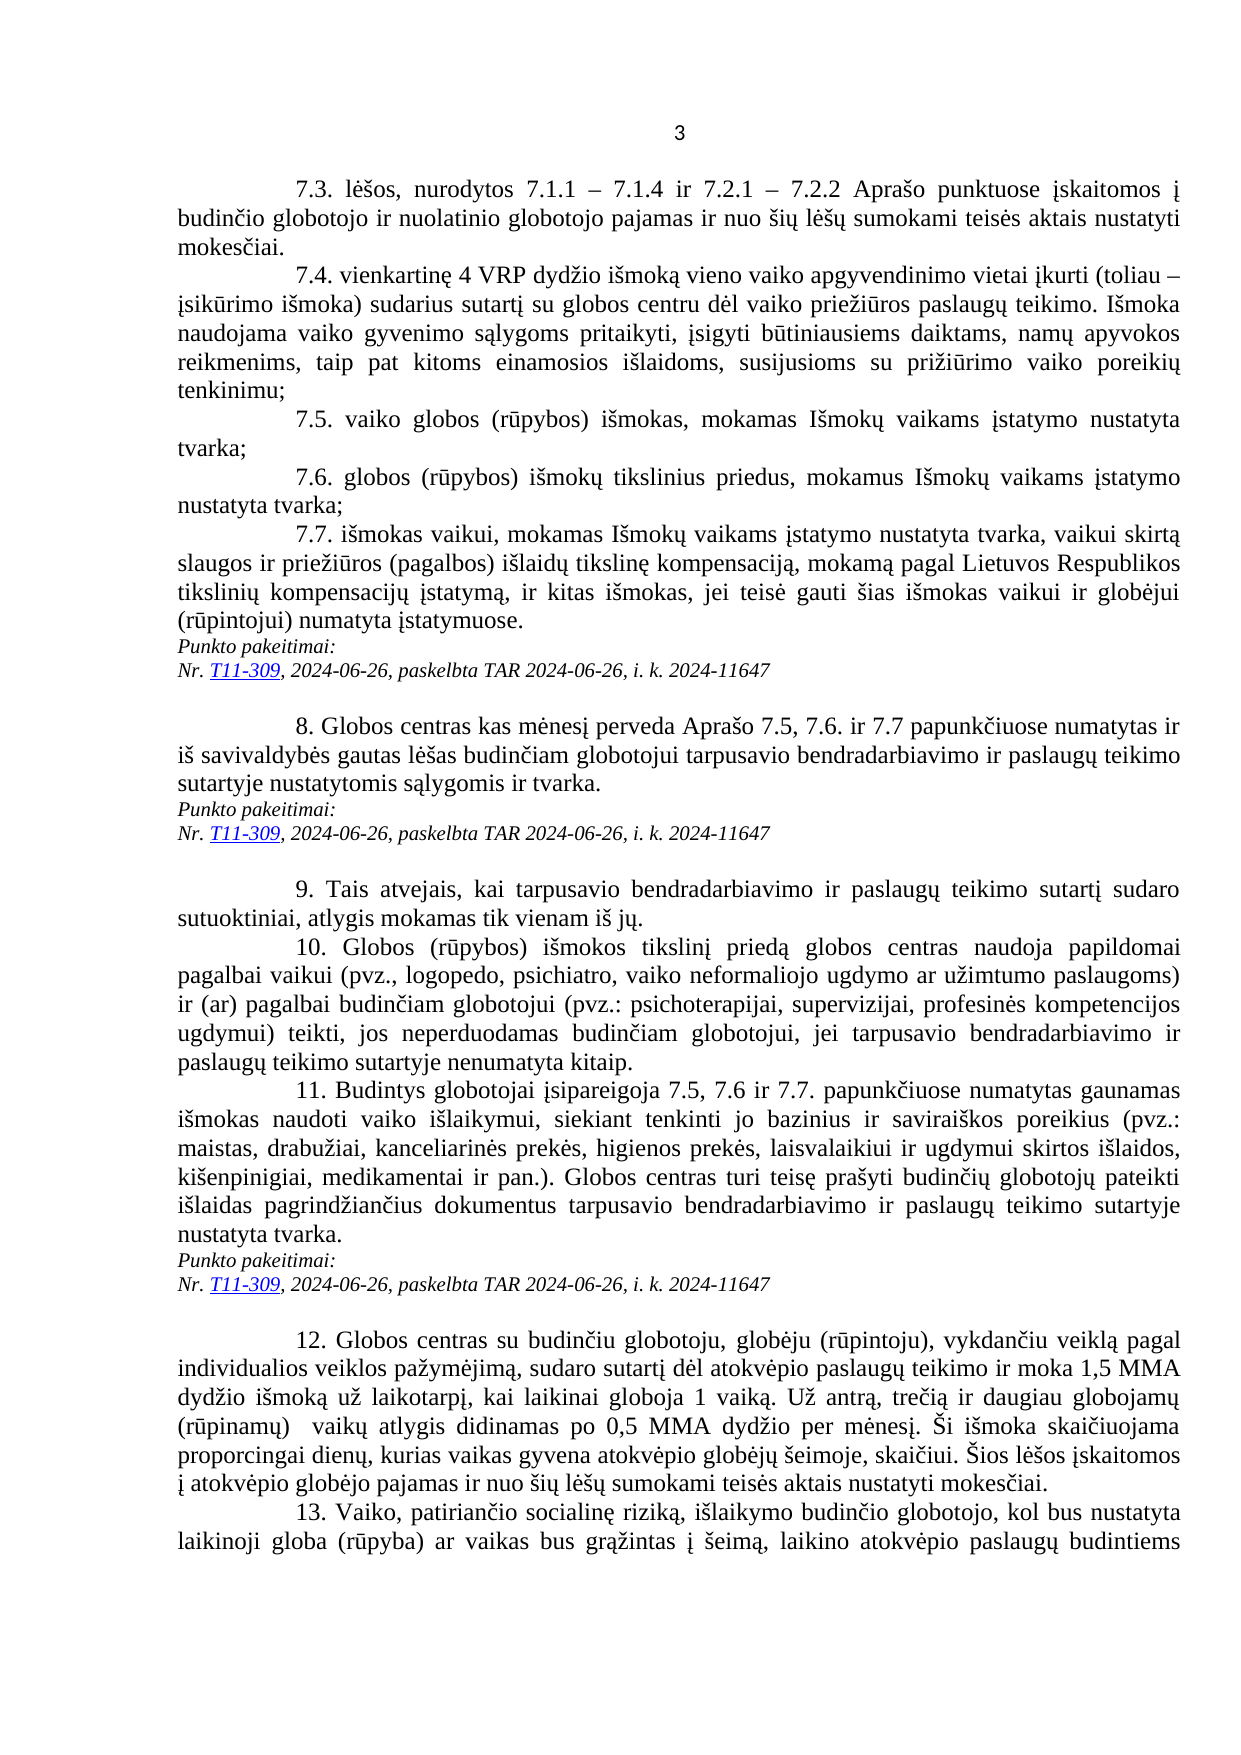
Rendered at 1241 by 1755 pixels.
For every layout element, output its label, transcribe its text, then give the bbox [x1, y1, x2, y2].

text Punkto pakeitimai: [177, 1248, 1181, 1272]
text 9. Tais atvejais, kai tarpusavio bendradarbiavimo ir paslaugų teikimo sutartį sudaro sutuoktiniai, atlygis mokamas tik vienam iš jų. [177, 874, 1181, 932]
text 7.5. vaiko globos (rūpybos) išmokas, mokamas Išmokų vaikams įstatymo nustatyta tvarka; [177, 404, 1181, 462]
text 8. Globos centras kas mėnesį perveda Aprašo 7.5, 7.6. ir 7.7 papunkčiuose numatytas ir iš savivaldybės gautas lėšas budinčiam globotojui tarpusavio bendradarbiavimo ir paslaugų teikimo sutartyje nustatytomis sąlygomis ir tvarka. [177, 711, 1181, 797]
text 13. Vaiko, patiriančio socialinę riziką, išlaikymo budinčio globotojo, kol bus nustatyta laikinoji globa (rūpyba) ar vaikas bus grąžintas į šeimą, laikino atokvėpio paslaugų budintiems [177, 1497, 1181, 1555]
text 7.4. vienkartinę 4 VRP dydžio išmoką vieno vaiko apgyvendinimo vietai įkurti (toliau – įsikūrimo išmoka) sudarius sutartį su globos centru dėl vaiko priežiūros paslaugų teikimo. Išmoka naudojama vaiko gyvenimo sąlygoms pritaikyti, įsigyti būtiniausiems daiktams, namų apyvokos reikmenims, taip pat kitoms einamosios išlaidoms, susijusioms su prižiūrimo vaiko poreikių tenkinimu; [177, 260, 1181, 404]
text 7.3. lėšos, nurodytos 7.1.1 – 7.1.4 ir 7.2.1 – 7.2.2 Aprašo punktuose įskaitomos į budinčio globotojo ir nuolatinio globotojo pajamas ir nuo šių lėšų sumokami teisės aktais nustatyti mokesčiai. [177, 174, 1181, 260]
text 12. Globos centras su budinčiu globotoju, globėju (rūpintoju), vykdančiu veiklą pagal individualios veiklos pažymėjimą, sudaro sutartį dėl atokvėpio paslaugų teikimo ir moka 1,5 MMA dydžio išmoką už laikotarpį, kai laikinai globoja 1 vaiką. Už antrą, trečią ir daugiau globojamų (rūpinamų) vaikų atlygis didinamas po 0,5 MMA dydžio per mėnesį. Ši išmoka skaičiuojama proporcingai dienų, kurias vaikas gyvena atokvėpio globėjų šeimoje, skaičiui. Šios lėšos įskaitomos į atokvėpio globėjo pajamas ir nuo šių lėšų sumokami teisės aktais nustatyti mokesčiai. [177, 1325, 1181, 1497]
text Nr. T11-309, 2024-06-26, paskelbta TAR 2024-06-26, i. k. 2024-11647 [177, 821, 1181, 845]
text Nr. T11-309, 2024-06-26, paskelbta TAR 2024-06-26, i. k. 2024-11647 [177, 1272, 1181, 1296]
text 11. Budintys globotojai įsipareigoja 7.5, 7.6 ir 7.7. papunkčiuose numatytas gaunamas išmokas naudoti vaiko išlaikymui, siekiant tenkinti jo bazinius ir saviraiškos poreikius (pvz.: maistas, drabužiai, kanceliarinės prekės, higienos prekės, laisvalaikiui ir ugdymui skirtos išlaidos, kišenpinigiai, medikamentai ir pan.). Globos centras turi teisę prašyti budinčių globotojų pateikti išlaidas pagrindžiančius dokumentus tarpusavio bendradarbiavimo ir paslaugų teikimo sutartyje nustatyta tvarka. [177, 1075, 1181, 1248]
text Punkto pakeitimai: [177, 634, 1181, 658]
text 10. Globos (rūpybos) išmokos tikslinį priedą globos centras naudoja papildomai pagalbai vaikui (pvz., logopedo, psichiatro, vaiko neformaliojo ugdymo ar užimtumo paslaugoms) ir (ar) pagalbai budinčiam globotojui (pvz.: psichoterapijai, supervizijai, profesinės kompetencijos ugdymui) teikti, jos neperduodamas budinčiam globotojui, jei tarpusavio bendradarbiavimo ir paslaugų teikimo sutartyje nenumatyta kitaip. [177, 932, 1181, 1075]
text Punkto pakeitimai: [177, 797, 1181, 821]
text 7.6. globos (rūpybos) išmokų tikslinius priedus, mokamus Išmokų vaikams įstatymo nustatyta tvarka; [177, 462, 1181, 519]
text 7.7. išmokas vaikui, mokamas Išmokų vaikams įstatymo nustatyta tvarka, vaikui skirtą slaugos ir priežiūros (pagalbos) išlaidų tikslinę kompensaciją, mokamą pagal Lietuvos Respublikos tikslinių kompensacijų įstatymą, ir kitas išmokas, jei teisė gauti šias išmokas vaikui ir globėjui (rūpintojui) numatyta įstatymuose. [177, 519, 1181, 634]
text Nr. T11-309, 2024-06-26, paskelbta TAR 2024-06-26, i. k. 2024-11647 [177, 658, 1181, 682]
